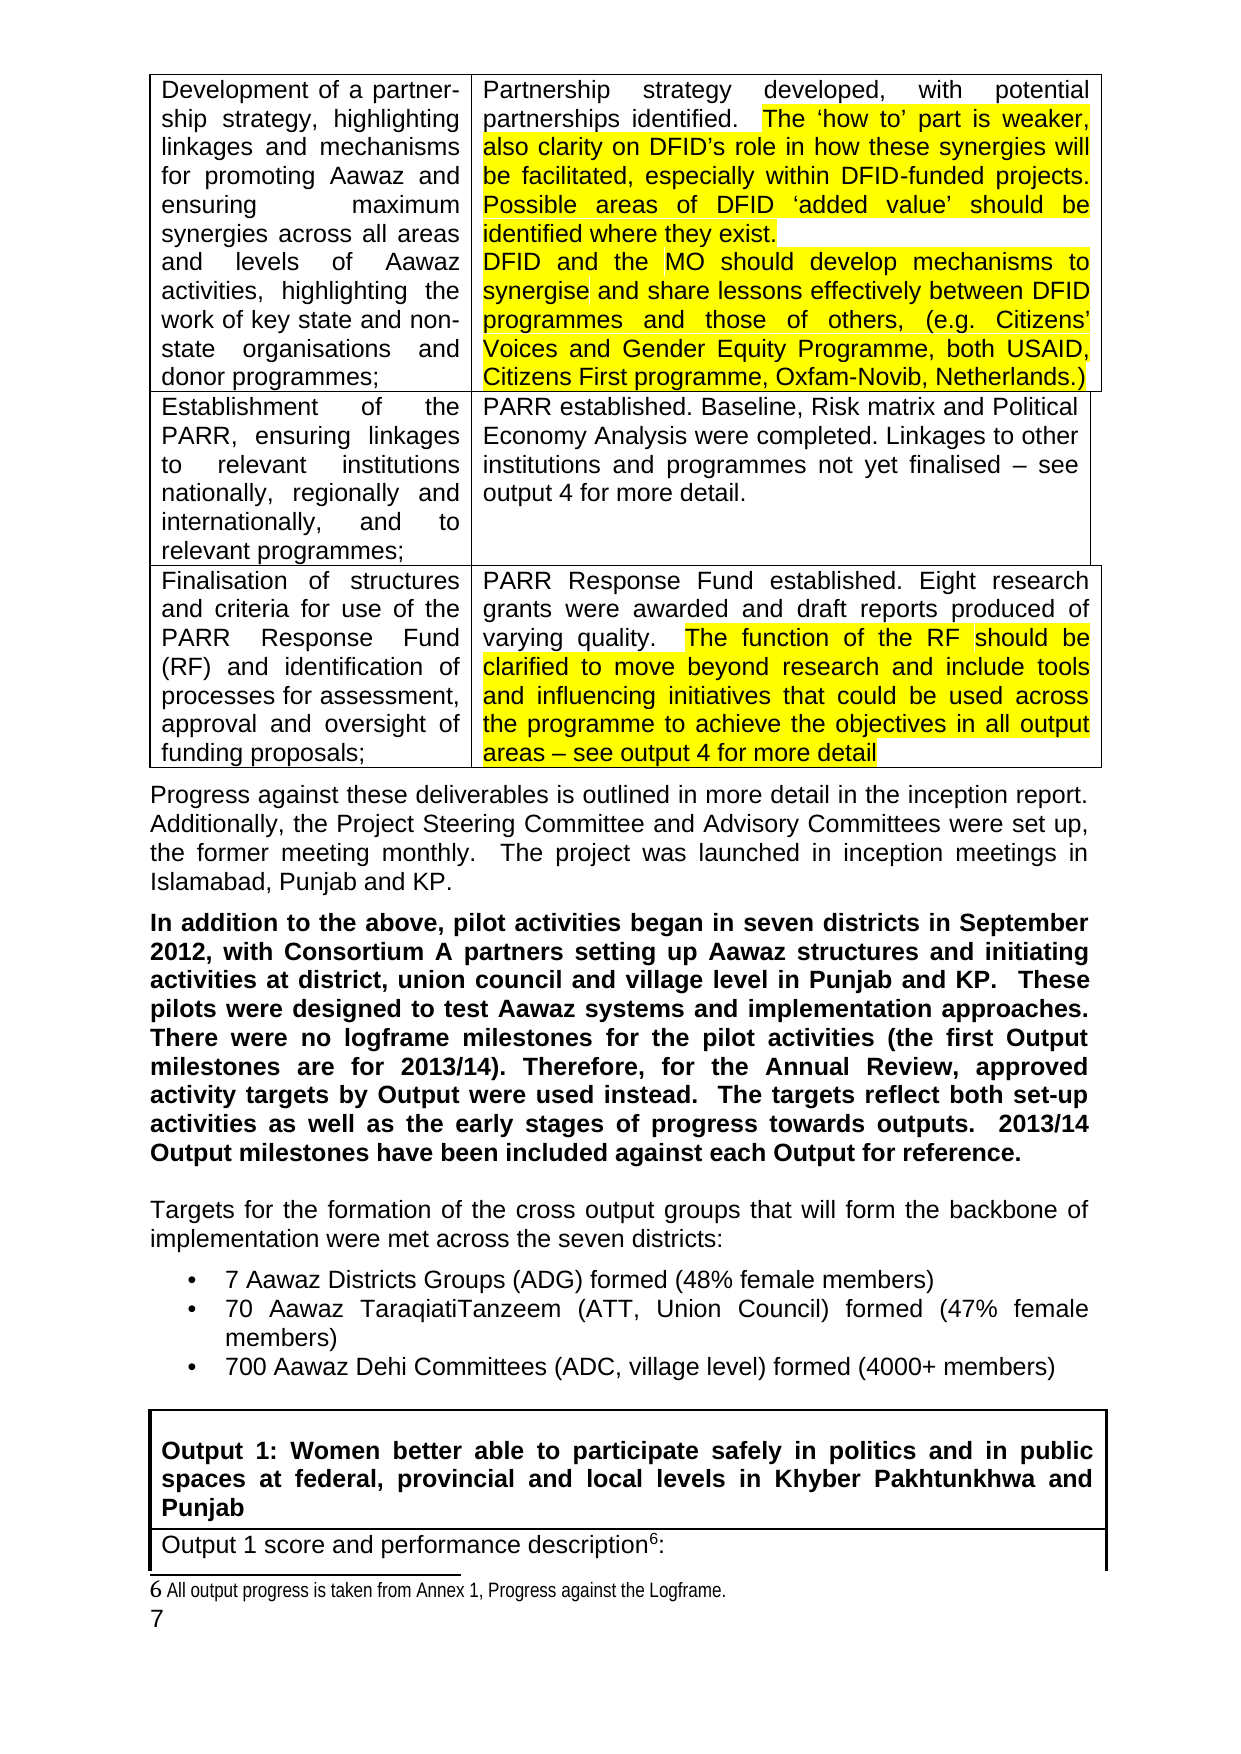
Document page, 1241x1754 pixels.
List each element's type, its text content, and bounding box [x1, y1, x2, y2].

text Targets for the formation of the cross output groups that will form the backbone of implementation were met across the seven districts: [150, 1195, 1090, 1253]
list 70 Aawaz TaraqiatiTanzeem (ATT, Union Council) formed (47% female members) [187, 1294, 1090, 1352]
text Progress against these deliverables is outlined in more detail in the inception report. Additionally, the Project Steering Committee and Advisory Committees were set up, the former meeting monthly. The project was launched in inception meetings in Islamabad, Punjab and KP. [150, 780, 1090, 895]
table_cell Establishment of the PARR, ensuring linkages to relevant institutions nationally, regionally and internationally, and to relevant programmes; [151, 392, 471, 564]
table_cell PARR Response Fund established. Eight research grants were awarded and draft reports produced of varying quality. The function of the RF should be clarified to move beyond research and include tools and influencing initiatives that could be used across the programme to achieve the objectives in all output areas – see output 4 for more detail [472, 566, 1101, 767]
table_header Output 1: Women better able to participate safely in politics and in public spaces at federal, provincial and local levels in Khyber Pakhtunkhwa and Punjab [152, 1411, 1105, 1528]
table_cell Development of a partner-ship strategy, highlighting linkages and mechanisms for promoting Aawaz and ensuring maximum synergies across all areas and levels of Aawaz activities, highlighting the work of key state and non-state organisations and donor programmes; [151, 75, 471, 391]
list 7 Aawaz Districts Groups (ADG) formed (48% female members) [187, 1265, 1090, 1294]
table_cell Partnership strategy developed, with potential partnerships identified. The ‘how to’ part is weaker, also clarity on DFID’s role in how these synergies will be facilitated, especially within DFID-funded projects. Possible areas of DFID ‘added value’ should be identified where they exist. DFID and the MO should develop mechanisms to synergise and share lessons effectively between DFID programmes and those of others, (e.g. Citizens’ Voices and Gender Equity Programme, both USAID, Citizens First programme, Oxfam-Novib, Netherlands.) [472, 75, 1101, 391]
table_cell [1091, 392, 1101, 564]
list 700 Aawaz Dehi Committees (ADC, village level) formed (4000+ members) [187, 1352, 1090, 1380]
table_cell Finalisation of structures and criteria for use of the PARR Response Fund (RF) and identification of processes for assessment, approval and oversight of funding proposals; [151, 566, 471, 767]
table_cell PARR established. Baseline, Risk matrix and Political Economy Analysis were completed. Linkages to other institutions and programmes not yet finalised – see output 4 for more detail. [472, 392, 1090, 564]
text In addition to the above, pilot activities began in seven districts in September 2012, with Consortium A partners setting up Aawaz structures and initiating activities at district, union council and village level in Punjab and KP. These pilots were designed to test Aawaz systems and implementation approaches. There were no logframe milestones for the pilot activities (the first Output milestones are for 2013/14). Therefore, for the Annual Review, approved activity targets by Output were used instead. The targets reflect both set-up activities as well as the early stages of progress towards outputs. 2013/14 Output milestones have been included against each Output for reference. [150, 908, 1090, 1167]
